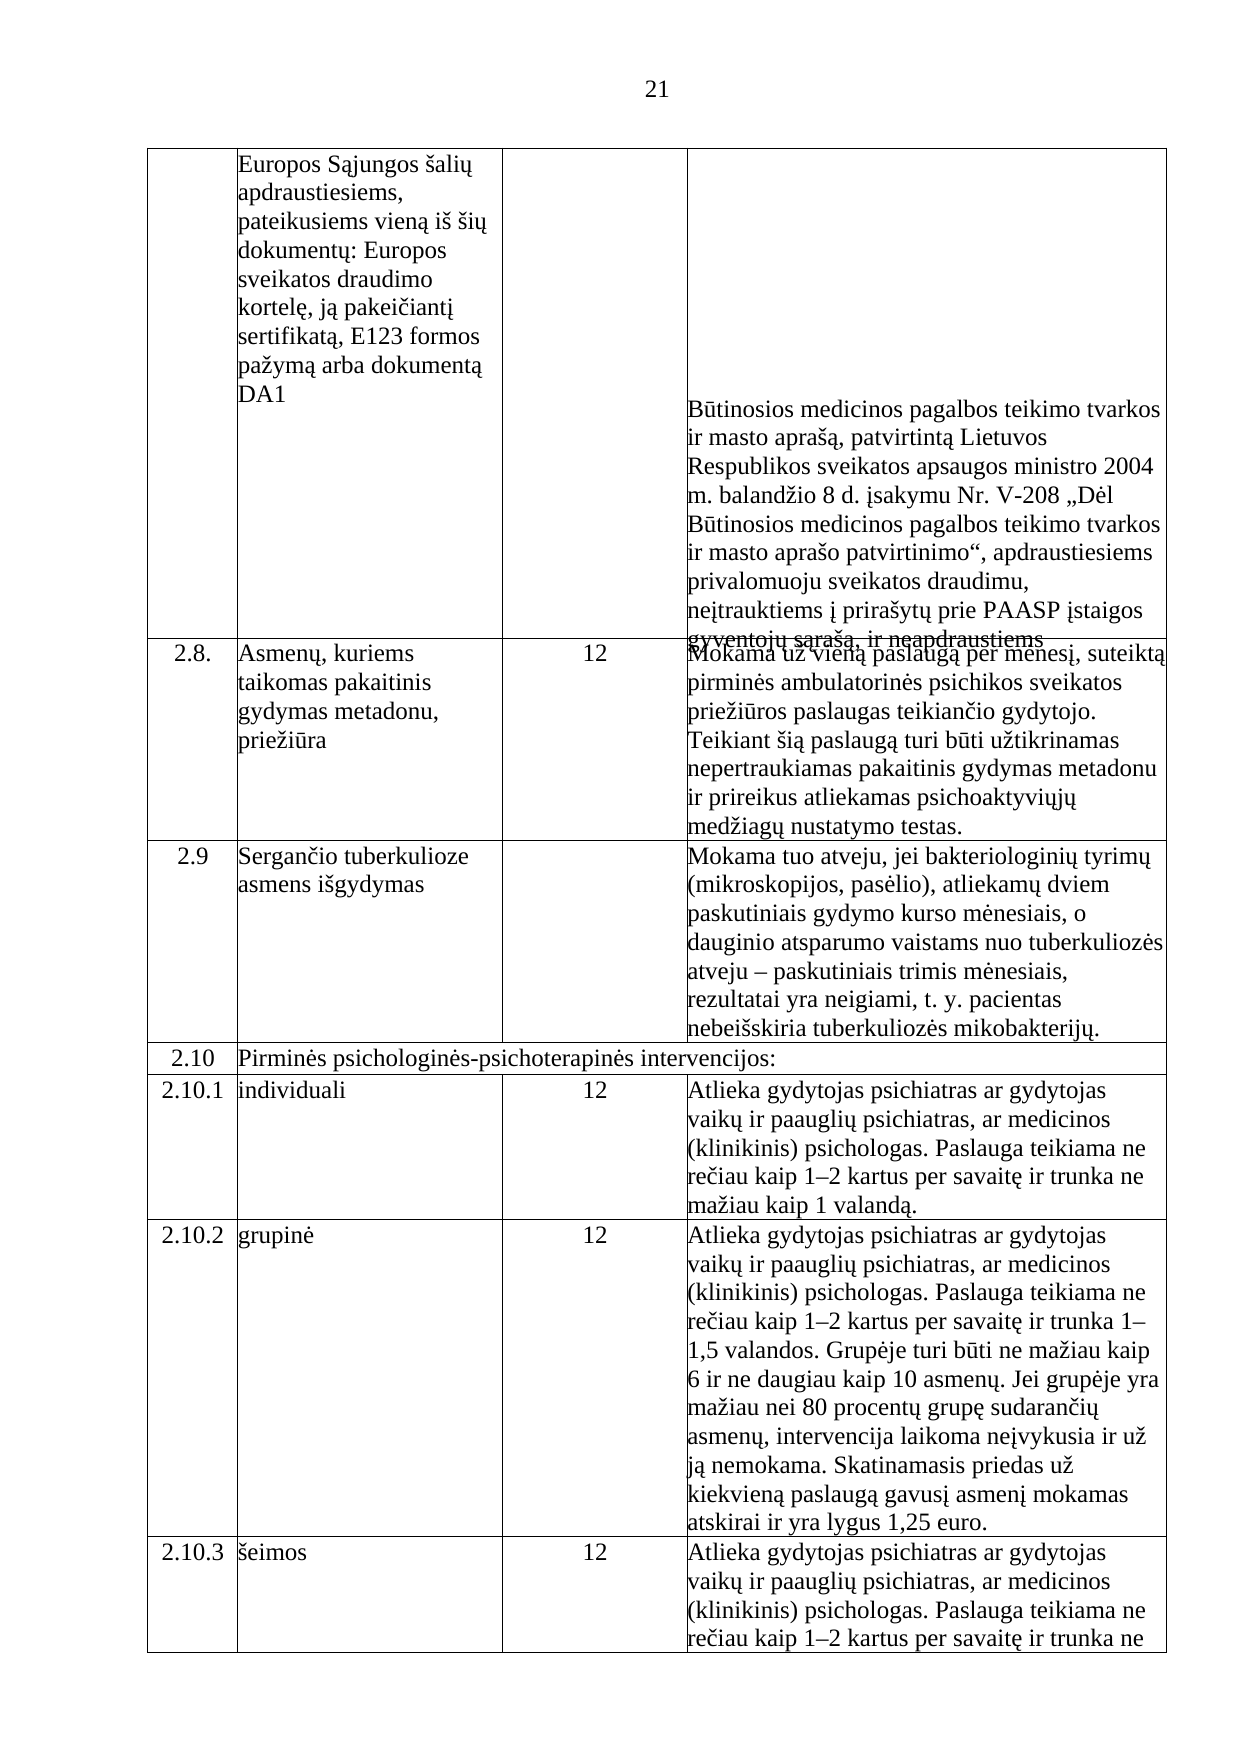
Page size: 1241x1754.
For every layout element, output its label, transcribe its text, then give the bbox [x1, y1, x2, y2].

table_cell Asmenų, kuriems taikomas pakaitinis gydymas metadonu, priežiūra [238, 639, 502, 840]
table_cell 2.10.2 [148, 1220, 237, 1536]
table_cell 2.10 [148, 1043, 237, 1074]
table_cell Teikiama pagal Lietuvos medicinos normą MN 53:2019 „Gydytojas psichiatras“, patvirtintą Lietuvos Respublikos sveikatos apsaugos ministro 2005 m. liepos 22 d. įsakymu Nr. V-601 „Dėl Lietuvos medicinos normos MN 53:2019 „Gydytojas psichiatras“ patvirtinimo“, Lietuvos medicinos normą MN 114:2005 „Gydytojas vaikų ir paauglių psichiatras. Teisės, pareigos, kompetencija ir atsakomybė“, patvirtintą Lietuvos Respublikos sveikatos apsaugos ministro 2005 m. liepos 13 d. įsakymu Nr. V-577 „Dėl Lietuvos medicinos normos MN 114:2005 „Gydytojas vaikų ir paauglių psichiatras. Teisės, pareigos, kompetencija ir atsakomybė“ patvirtinimo“, ir Būtinosios medicinos pagalbos teikimo tvarkos ir masto aprašą, patvirtintą Lietuvos Respublikos sveikatos apsaugos ministro 2004 m. balandžio 8 d. įsakymu Nr. V-208 „Dėl Būtinosios medicinos pagalbos teikimo tvarkos ir masto aprašo patvirtinimo“, apdraustiesiems privalomuoju sveikatos draudimu, neįtrauktiems į prirašytų prie PAASP įstaigos gyventojų sąrašą, ir neapdraustiems privalomuoju sveikatos draudimu asmenims, nuolat gyvenantiems Lietuvoje, bei Europos Sąjungos šalių apdraustiesiems, pateikusiems vieną iš šių dokumentų: Europos sveikatos draudimo kortelę, ją pakeičiantį sertifikatą, E 123 formos pažymą arba dokumentą DA1. Mokama už vieną ligos epizodą, neatsižvelgiant į paciento apsilankymų skaičių. [688, 149, 1166, 637]
table_cell [148, 149, 237, 637]
table_cell Mokama už vieną paslaugą per mėnesį, suteiktą pirminės ambulatorinės psichikos sveikatos priežiūros paslaugas teikiančio gydytojo. Teikiant šią paslaugą turi būti užtikrinamas nepertraukiamas pakaitinis gydymas metadonu ir prireikus atliekamas psichoaktyviųjų medžiagų nustatymo testas. [688, 639, 1166, 840]
table_cell 2.10.1 [148, 1075, 237, 1219]
table_cell individuali [238, 1075, 502, 1219]
table_cell 2.9 [148, 841, 237, 1042]
table_cell Atlieka gydytojas psichiatras ar gydytojas vaikų ir paauglių psichiatras, ar medicinos (klinikinis) psichologas. Paslauga teikiama ne rečiau kaip 1–2 kartus per savaitę ir trunka 1–1,5 valandos. Grupėje turi būti ne mažiau kaip 6 ir ne daugiau kaip 10 asmenų. Jei grupėje yra mažiau nei 80 procentų grupę sudarančių asmenų, intervencija laikoma neįvykusia ir už ją nemokama. Skatinamasis priedas už kiekvieną paslaugą gavusį asmenį mokamas atskirai ir yra lygus 1,25 euro. [688, 1220, 1166, 1536]
table_cell Mokama tuo atveju, jei bakteriologinių tyrimų (mikroskopijos, pasėlio), atliekamų dviem paskutiniais gydymo kurso mėnesiais, o dauginio atsparumo vaistams nuo tuberkuliozės atveju – paskutiniais trimis mėnesiais, rezultatai yra neigiami, t. y. pacientas nebeišskiria tuberkuliozės mikobakterijų. [688, 841, 1166, 1042]
table_cell [503, 149, 687, 637]
table_cell Sergančio tuberkulioze asmens išgydymas [238, 841, 502, 1042]
table_cell 12 [503, 639, 687, 840]
table_cell Europos Sąjungos šalių apdraustiesiems, pateikusiems vieną iš šių dokumentų: Europos sveikatos draudimo kortelę, ją pakeičiantį sertifikatą, E123 formos pažymą arba dokumentą DA1 [238, 149, 502, 637]
table_cell [503, 841, 687, 1042]
table_cell 12 [503, 1075, 687, 1219]
table_cell 12 [503, 1537, 687, 1652]
table_cell Atlieka gydytojas psichiatras ar gydytojas vaikų ir paauglių psichiatras, ar medicinos (klinikinis) psichologas. Paslauga teikiama ne rečiau kaip 1–2 kartus per savaitę ir trunka ne [688, 1537, 1166, 1652]
table_cell 12 [503, 1220, 687, 1536]
table_cell Atlieka gydytojas psichiatras ar gydytojas vaikų ir paauglių psichiatras, ar medicinos (klinikinis) psichologas. Paslauga teikiama ne rečiau kaip 1–2 kartus per savaitę ir trunka ne mažiau kaip 1 valandą. [688, 1075, 1166, 1219]
table_cell 2.10.3 [148, 1537, 237, 1652]
table_cell 2.8. [148, 639, 237, 840]
table_cell šeimos [238, 1537, 502, 1652]
table_cell grupinė [238, 1220, 502, 1536]
table_cell Pirminės psichologinės-psichoterapinės intervencijos: [238, 1043, 1166, 1074]
